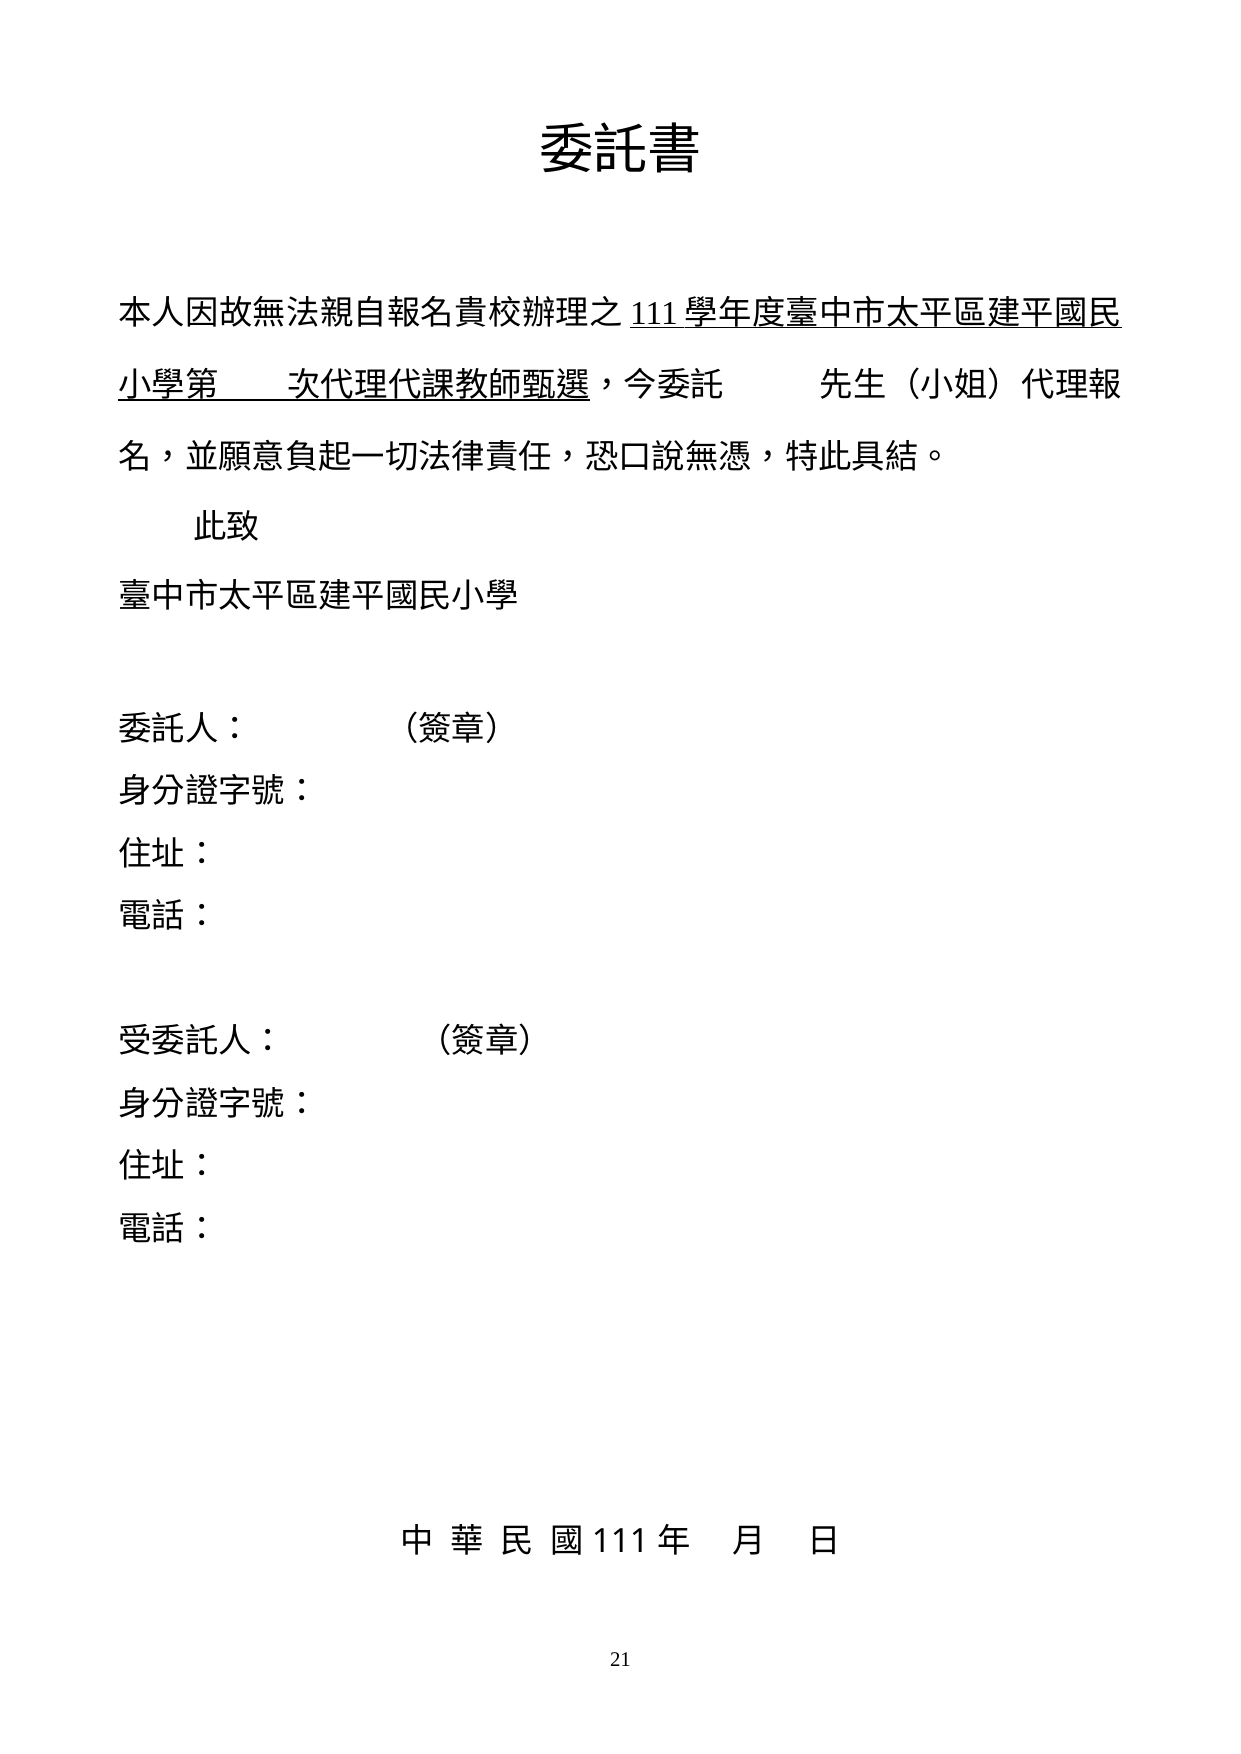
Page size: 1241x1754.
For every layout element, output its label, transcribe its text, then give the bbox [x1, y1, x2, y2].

text 身分證字號： [118, 746, 1122, 809]
text 電話： [118, 1184, 1122, 1246]
text 中 華 民 國 111 年 月 日 [118, 1496, 1122, 1559]
text 此致 [118, 482, 1122, 544]
text 住址： [118, 1121, 1122, 1184]
text 受委託人： （簽章） [118, 996, 1122, 1059]
text 委託人： （簽章） [118, 684, 1122, 746]
text 身分證字號： [118, 1059, 1122, 1121]
text 臺中市太平區建平國民小學 [118, 552, 1122, 614]
text 電話： [118, 871, 1122, 934]
text 本人因故無法親自報名貴校辦理之111學年度臺中市太平區建平國民小學第 次代理代課教師甄選，今委託 先生（小姐）代理報名，並願意負起一切法律責任，恐口說無憑，特此具結。 [118, 268, 1122, 475]
text 住址： [118, 809, 1122, 871]
text 委託書 [118, 72, 1122, 197]
